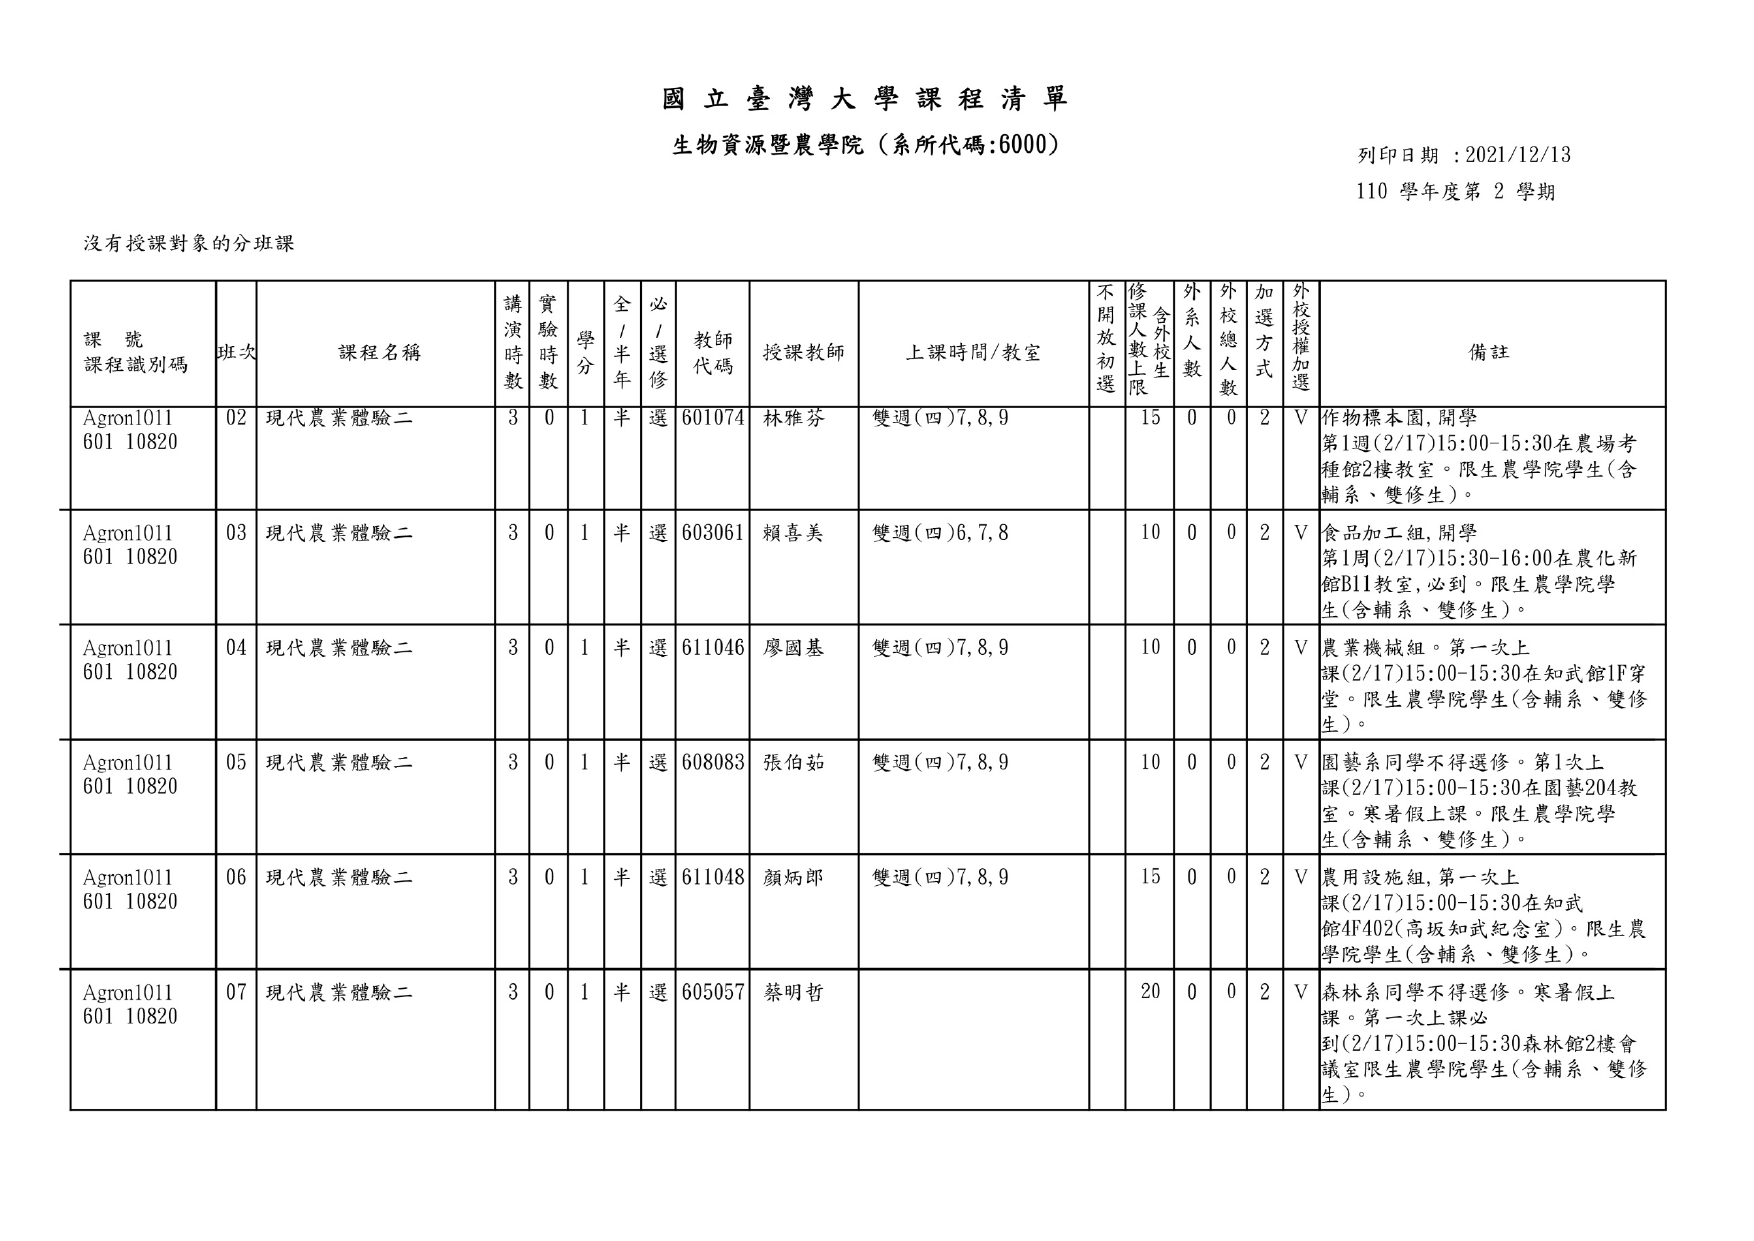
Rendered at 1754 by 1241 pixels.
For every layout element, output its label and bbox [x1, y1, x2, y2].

picture [59, 76, 1667, 1164]
